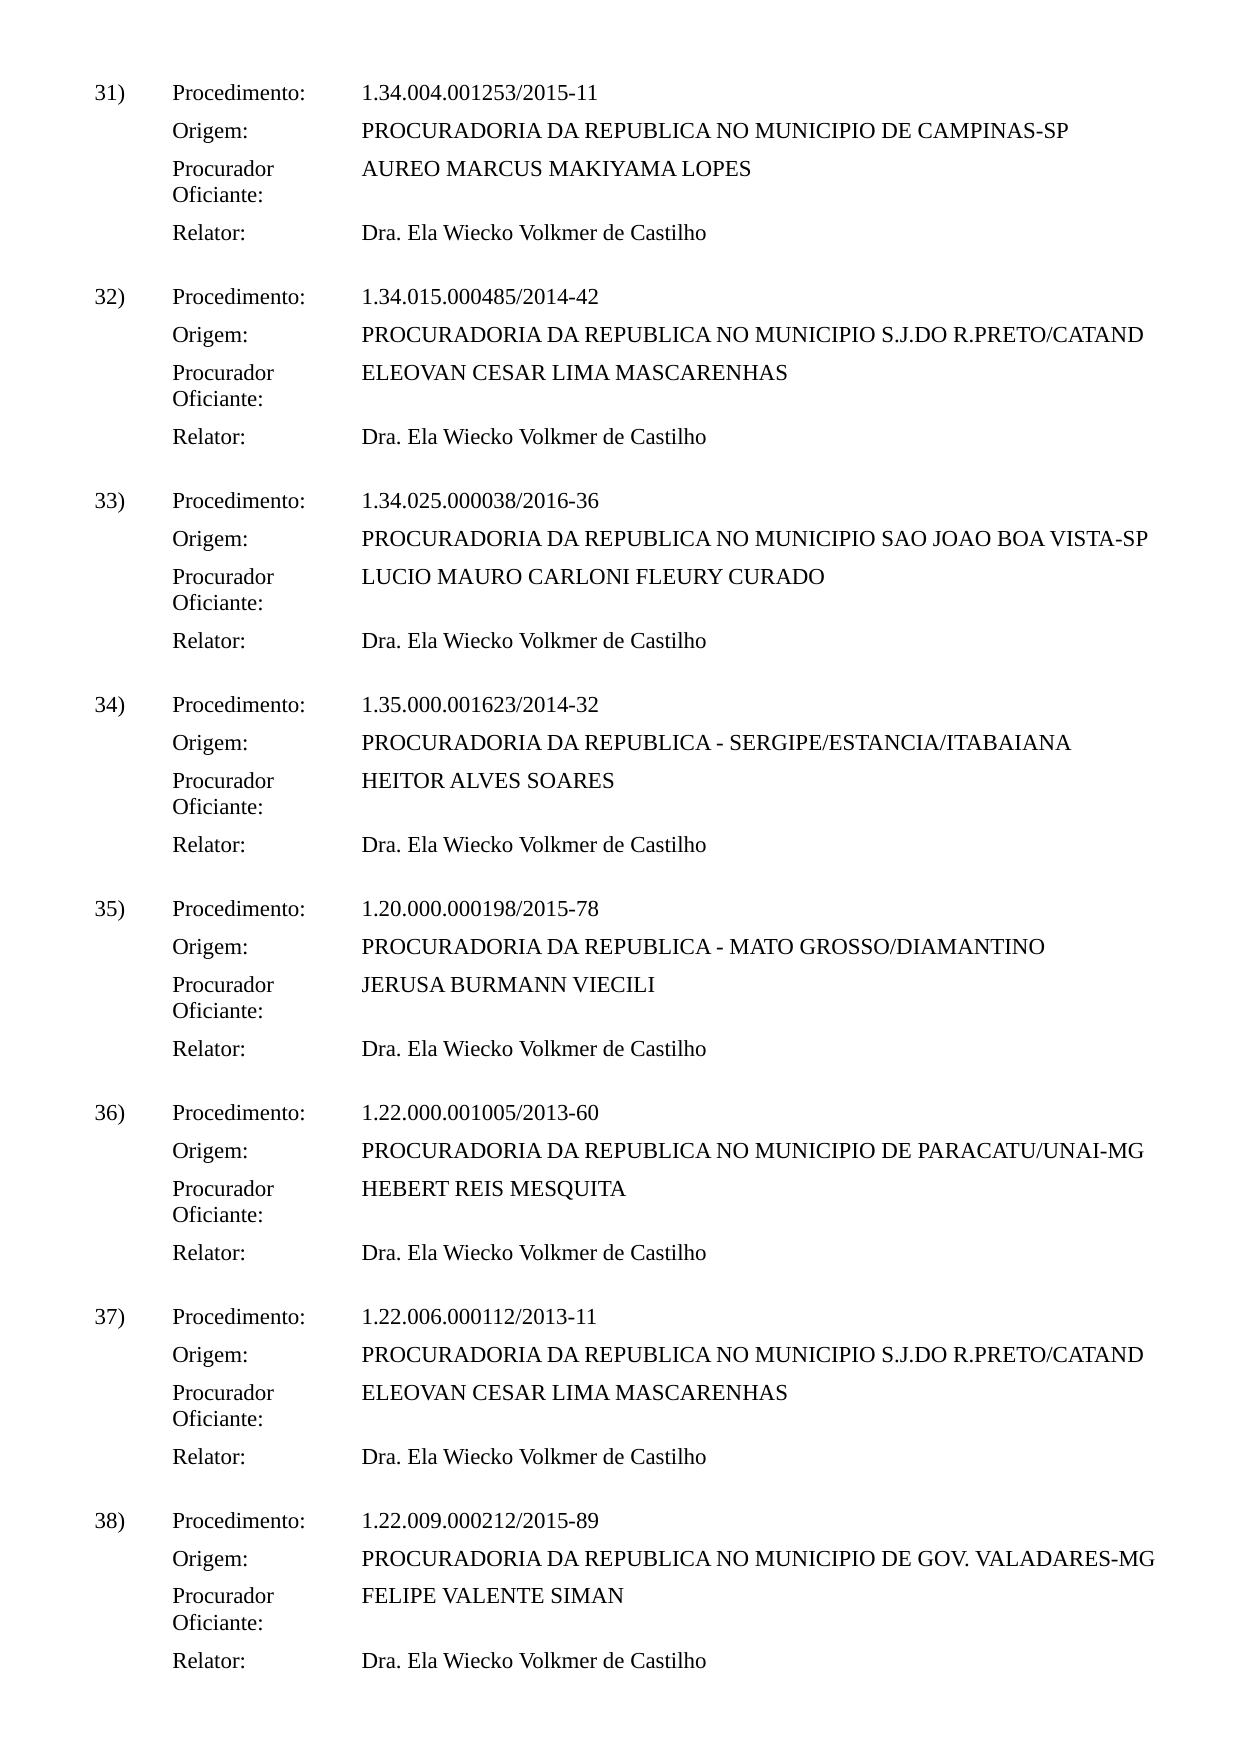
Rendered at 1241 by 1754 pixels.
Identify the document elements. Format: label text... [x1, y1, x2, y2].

table_cell [89, 1233, 166, 1271]
table_cell PROCURADORIA DA REPUBLICA - SERGIPE/ESTANCIA/ITABAIANA [356, 723, 1193, 761]
table_cell Procurador Oficiante: [166, 965, 356, 1029]
table_cell ELEOVAN CESAR LIMA MASCARENHAS [356, 1373, 1193, 1437]
table_cell HEITOR ALVES SOARES [356, 761, 1193, 825]
table_header 36) [89, 1093, 166, 1131]
table_cell PROCURADORIA DA REPUBLICA NO MUNICIPIO S.J.DO R.PRETO/CATAND [356, 1335, 1193, 1373]
table_cell Origem: [166, 1335, 356, 1373]
table_cell [89, 1169, 166, 1233]
table_cell [89, 1437, 166, 1475]
table_header 1.20.000.000198/2015-78 [356, 889, 1193, 927]
table_cell Procurador Oficiante: [166, 149, 356, 213]
table_header Procedimento: [166, 1501, 356, 1539]
table_cell Origem: [166, 723, 356, 761]
table_cell Procurador Oficiante: [166, 1169, 356, 1233]
table_header 1.22.009.000212/2015-89 [356, 1501, 1193, 1539]
table_cell Relator: [166, 1233, 356, 1271]
table_cell Origem: [166, 927, 356, 965]
table_cell PROCURADORIA DA REPUBLICA NO MUNICIPIO DE GOV. VALADARES-MG [356, 1539, 1193, 1577]
table_header 37) [89, 1297, 166, 1335]
table_cell Dra. Ela Wiecko Volkmer de Castilho [356, 1233, 1193, 1271]
table_header 1.22.006.000112/2013-11 [356, 1297, 1193, 1335]
table_cell Origem: [166, 315, 356, 353]
table_cell Relator: [166, 1641, 356, 1679]
table_cell Relator: [166, 417, 356, 455]
table_header 38) [89, 1501, 166, 1539]
table_header 1.22.000.001005/2013-60 [356, 1093, 1193, 1131]
table_cell [89, 417, 166, 455]
table_cell Dra. Ela Wiecko Volkmer de Castilho [356, 621, 1193, 659]
table_cell Origem: [166, 519, 356, 557]
table_cell [89, 149, 166, 213]
table_cell Origem: [166, 1131, 356, 1169]
table_cell Dra. Ela Wiecko Volkmer de Castilho [356, 1029, 1193, 1067]
table_cell Origem: [166, 1539, 356, 1577]
table_header Procedimento: [166, 74, 356, 111]
table_header Procedimento: [166, 1093, 356, 1131]
table_cell PROCURADORIA DA REPUBLICA NO MUNICIPIO DE CAMPINAS-SP [356, 111, 1193, 149]
table_header Procedimento: [166, 278, 356, 315]
table_cell Dra. Ela Wiecko Volkmer de Castilho [356, 213, 1193, 251]
table_cell Relator: [166, 621, 356, 659]
table_cell [89, 723, 166, 761]
table_cell [89, 761, 166, 825]
table_cell [89, 1373, 166, 1437]
table_header 33) [89, 481, 166, 519]
table_cell [89, 1577, 166, 1641]
table_cell [89, 213, 166, 251]
table_cell [89, 1029, 166, 1067]
table_cell PROCURADORIA DA REPUBLICA NO MUNICIPIO S.J.DO R.PRETO/CATAND [356, 315, 1193, 353]
table_cell PROCURADORIA DA REPUBLICA - MATO GROSSO/DIAMANTINO [356, 927, 1193, 965]
table_header Procedimento: [166, 1297, 356, 1335]
table_cell PROCURADORIA DA REPUBLICA NO MUNICIPIO SAO JOAO BOA VISTA-SP [356, 519, 1193, 557]
table_cell Dra. Ela Wiecko Volkmer de Castilho [356, 1437, 1193, 1475]
table_cell Relator: [166, 213, 356, 251]
table_cell [89, 1335, 166, 1373]
table_cell Procurador Oficiante: [166, 353, 356, 417]
table_header 1.35.000.001623/2014-32 [356, 685, 1193, 723]
table_cell [89, 315, 166, 353]
table_cell [89, 621, 166, 659]
table_cell [89, 927, 166, 965]
table_cell [89, 557, 166, 621]
table_header 32) [89, 278, 166, 315]
table_cell Relator: [166, 825, 356, 863]
table_cell Dra. Ela Wiecko Volkmer de Castilho [356, 825, 1193, 863]
table_cell [89, 353, 166, 417]
table_cell FELIPE VALENTE SIMAN [356, 1577, 1193, 1641]
table_cell Origem: [166, 111, 356, 149]
table_header Procedimento: [166, 481, 356, 519]
table_cell [89, 519, 166, 557]
table_cell HEBERT REIS MESQUITA [356, 1169, 1193, 1233]
table_cell [89, 1641, 166, 1679]
table_cell Relator: [166, 1029, 356, 1067]
table_header 1.34.025.000038/2016-36 [356, 481, 1193, 519]
table_cell Procurador Oficiante: [166, 557, 356, 621]
table_cell ELEOVAN CESAR LIMA MASCARENHAS [356, 353, 1193, 417]
table_cell PROCURADORIA DA REPUBLICA NO MUNICIPIO DE PARACATU/UNAI-MG [356, 1131, 1193, 1169]
table_cell JERUSA BURMANN VIECILI [356, 965, 1193, 1029]
table_cell [89, 1539, 166, 1577]
table_header 34) [89, 685, 166, 723]
table_header Procedimento: [166, 685, 356, 723]
table_cell Dra. Ela Wiecko Volkmer de Castilho [356, 417, 1193, 455]
table_cell AUREO MARCUS MAKIYAMA LOPES [356, 149, 1193, 213]
table_header 1.34.015.000485/2014-42 [356, 278, 1193, 315]
table_header 31) [89, 74, 166, 111]
table_cell [89, 111, 166, 149]
table_header 35) [89, 889, 166, 927]
table_cell LUCIO MAURO CARLONI FLEURY CURADO [356, 557, 1193, 621]
table_cell Procurador Oficiante: [166, 1577, 356, 1641]
table_cell Relator: [166, 1437, 356, 1475]
table_cell Procurador Oficiante: [166, 1373, 356, 1437]
table_cell Dra. Ela Wiecko Volkmer de Castilho [356, 1641, 1193, 1679]
table_cell [89, 825, 166, 863]
table_cell [89, 965, 166, 1029]
table_header Procedimento: [166, 889, 356, 927]
table_header 1.34.004.001253/2015-11 [356, 74, 1193, 111]
table_cell [89, 1131, 166, 1169]
table_cell Procurador Oficiante: [166, 761, 356, 825]
